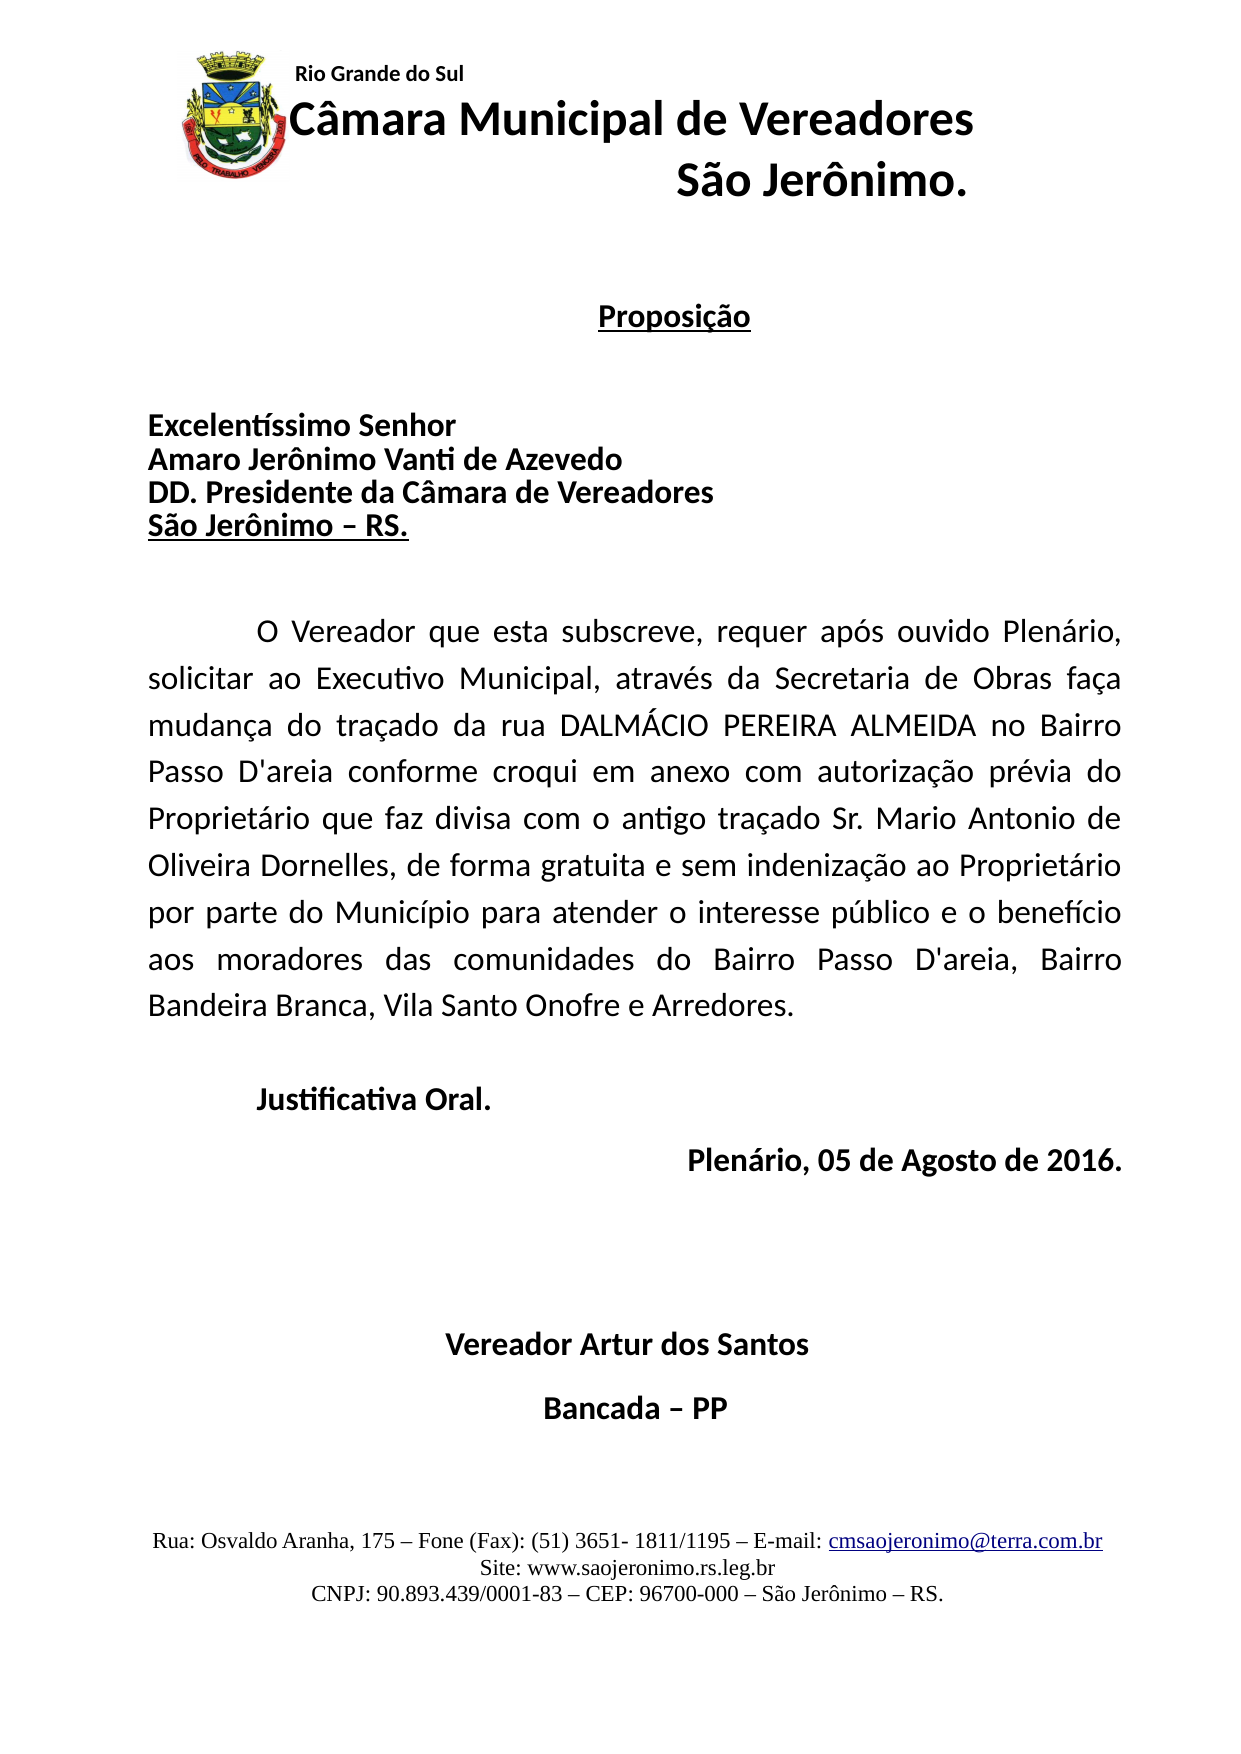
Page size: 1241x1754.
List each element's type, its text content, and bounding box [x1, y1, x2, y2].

text Excelentíssimo Senhor [148, 410, 1110, 443]
text Bancada – PP [148, 1387, 1123, 1427]
text Amaro Jerônimo Vanti de Azevedo [148, 443, 1110, 477]
text São Jerônimo – RS. [148, 510, 1110, 543]
text Plenário, 05 de Agosto de 2016. [88, 1139, 1123, 1180]
subtitle Proposição [238, 295, 1110, 336]
text Justificativa Oral. [148, 1078, 1123, 1119]
text O Vereador que esta subscreve, requer após ouvido Plenário, solicitar ao Executivo Municipal, através da Secretaria de Obras faça mudança do traçado da rua DALMÁCIO PEREIRA ALMEIDA no Bairro Passo D'areia conforme croqui em anexo com autorização prévia do Proprietário que faz divisa com o antigo traçado Sr. Mario Antonio de Oliveira Dornelles, de forma gratuita e sem indenização ao Proprietário por parte do Município para atender o interesse público e o benefício aos moradores das comunidades do Bairro Passo D'areia, Bairro Bandeira Branca, Vila Santo Onofre e Arredores. [148, 610, 1123, 1025]
text DD. Presidente da Câmara de Vereadores [148, 477, 1110, 510]
text Vereador Artur dos Santos [88, 1323, 1166, 1364]
